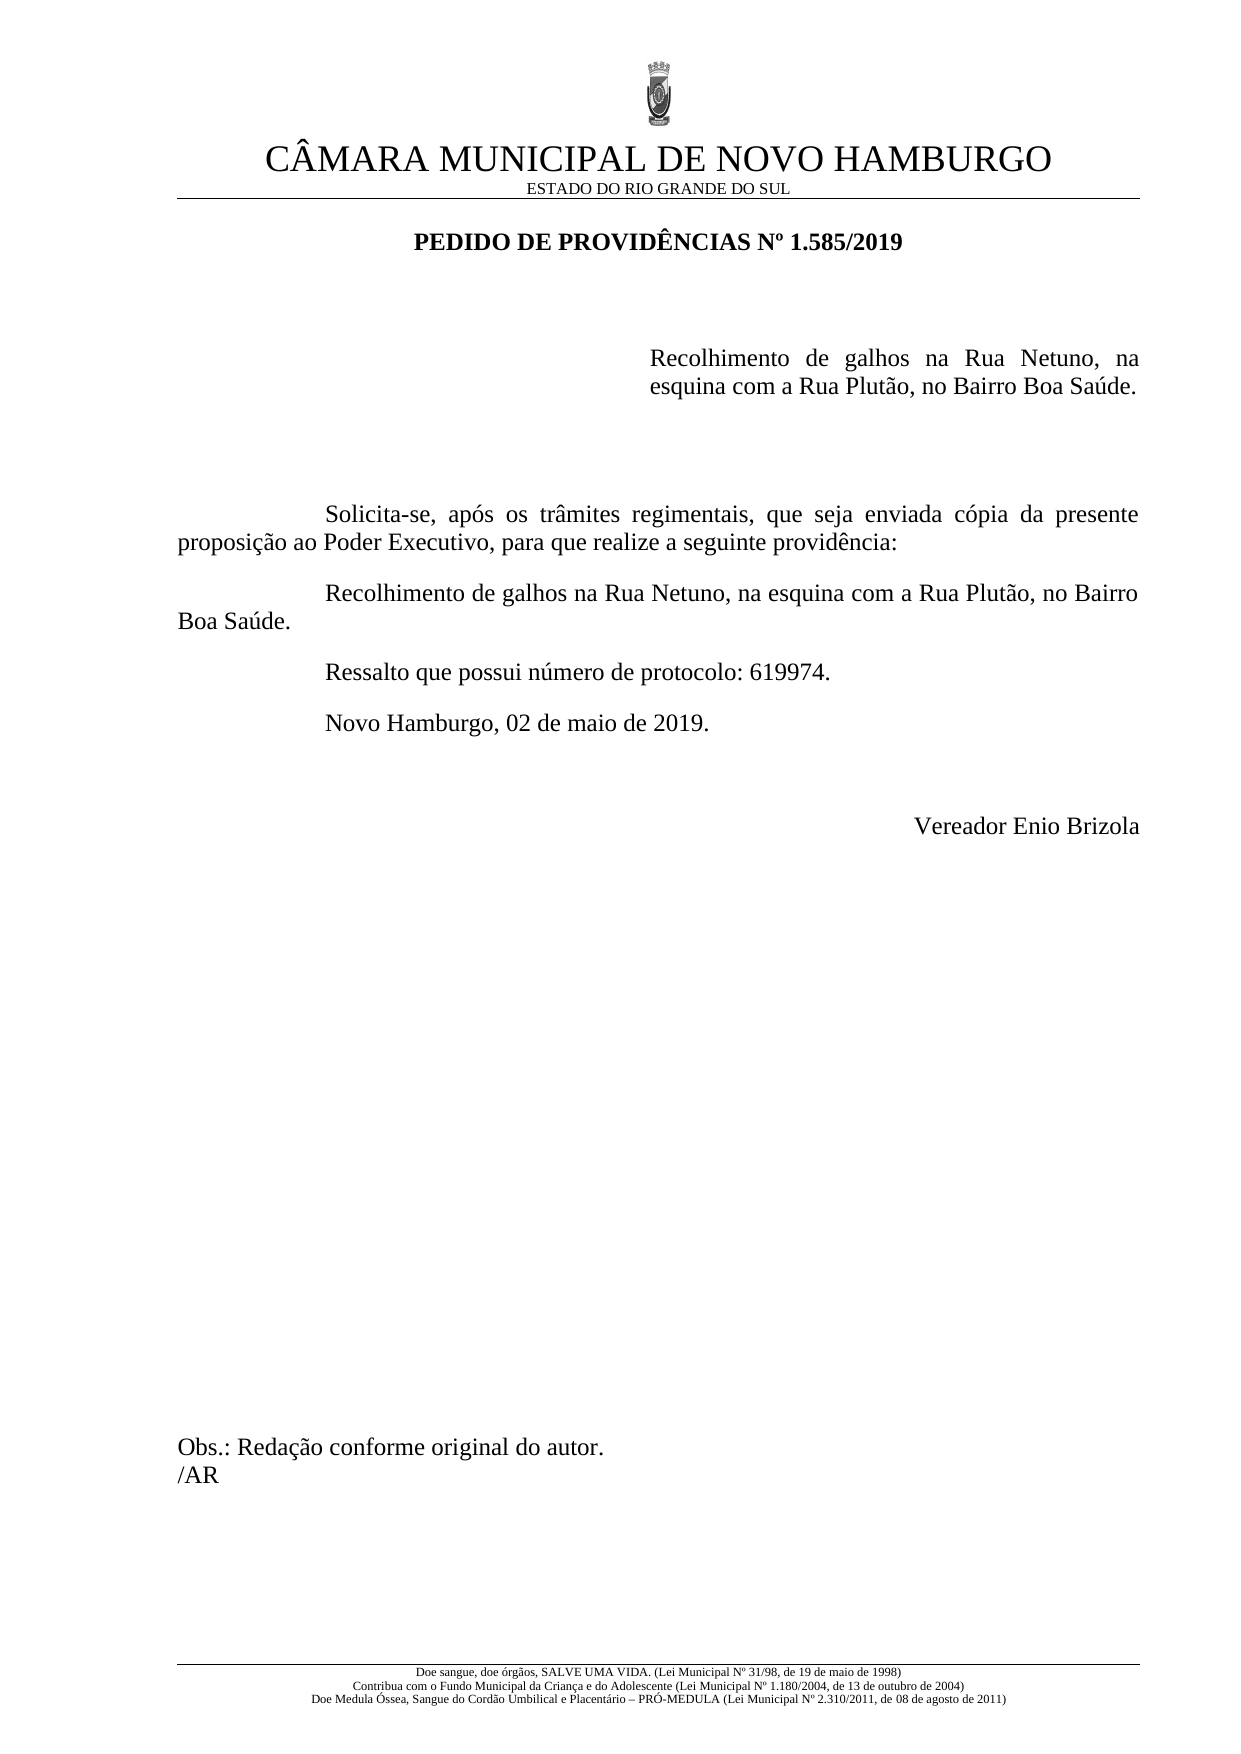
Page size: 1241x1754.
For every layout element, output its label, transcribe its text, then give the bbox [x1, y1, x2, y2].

text Vereador Enio Brizola [177, 812, 1140, 840]
text Obs.: Redação conforme original do autor. [177, 1433, 1140, 1461]
text Novo Hamburgo, 02 de maio de 2019. [177, 709, 1140, 737]
text PEDIDO DE PROVIDÊNCIAS Nº 1.585/2019 [177, 228, 1140, 256]
text Recolhimento de galhos na Rua Netuno, na esquina com a Rua Plutão, no Bairro Boa Saúde. [177, 579, 1140, 635]
text Recolhimento de galhos na Rua Netuno, na esquina com a Rua Plutão, no Bairro Boa Saúde. [649, 344, 1140, 400]
text Ressalto que possui número de protocolo: 619974. [177, 658, 1140, 686]
text Solicita-se, após os trâmites regimentais, que seja enviada cópia da presente proposição ao Poder Executivo, para que realize a seguinte providência: [177, 500, 1140, 556]
text /AR [177, 1461, 1140, 1489]
